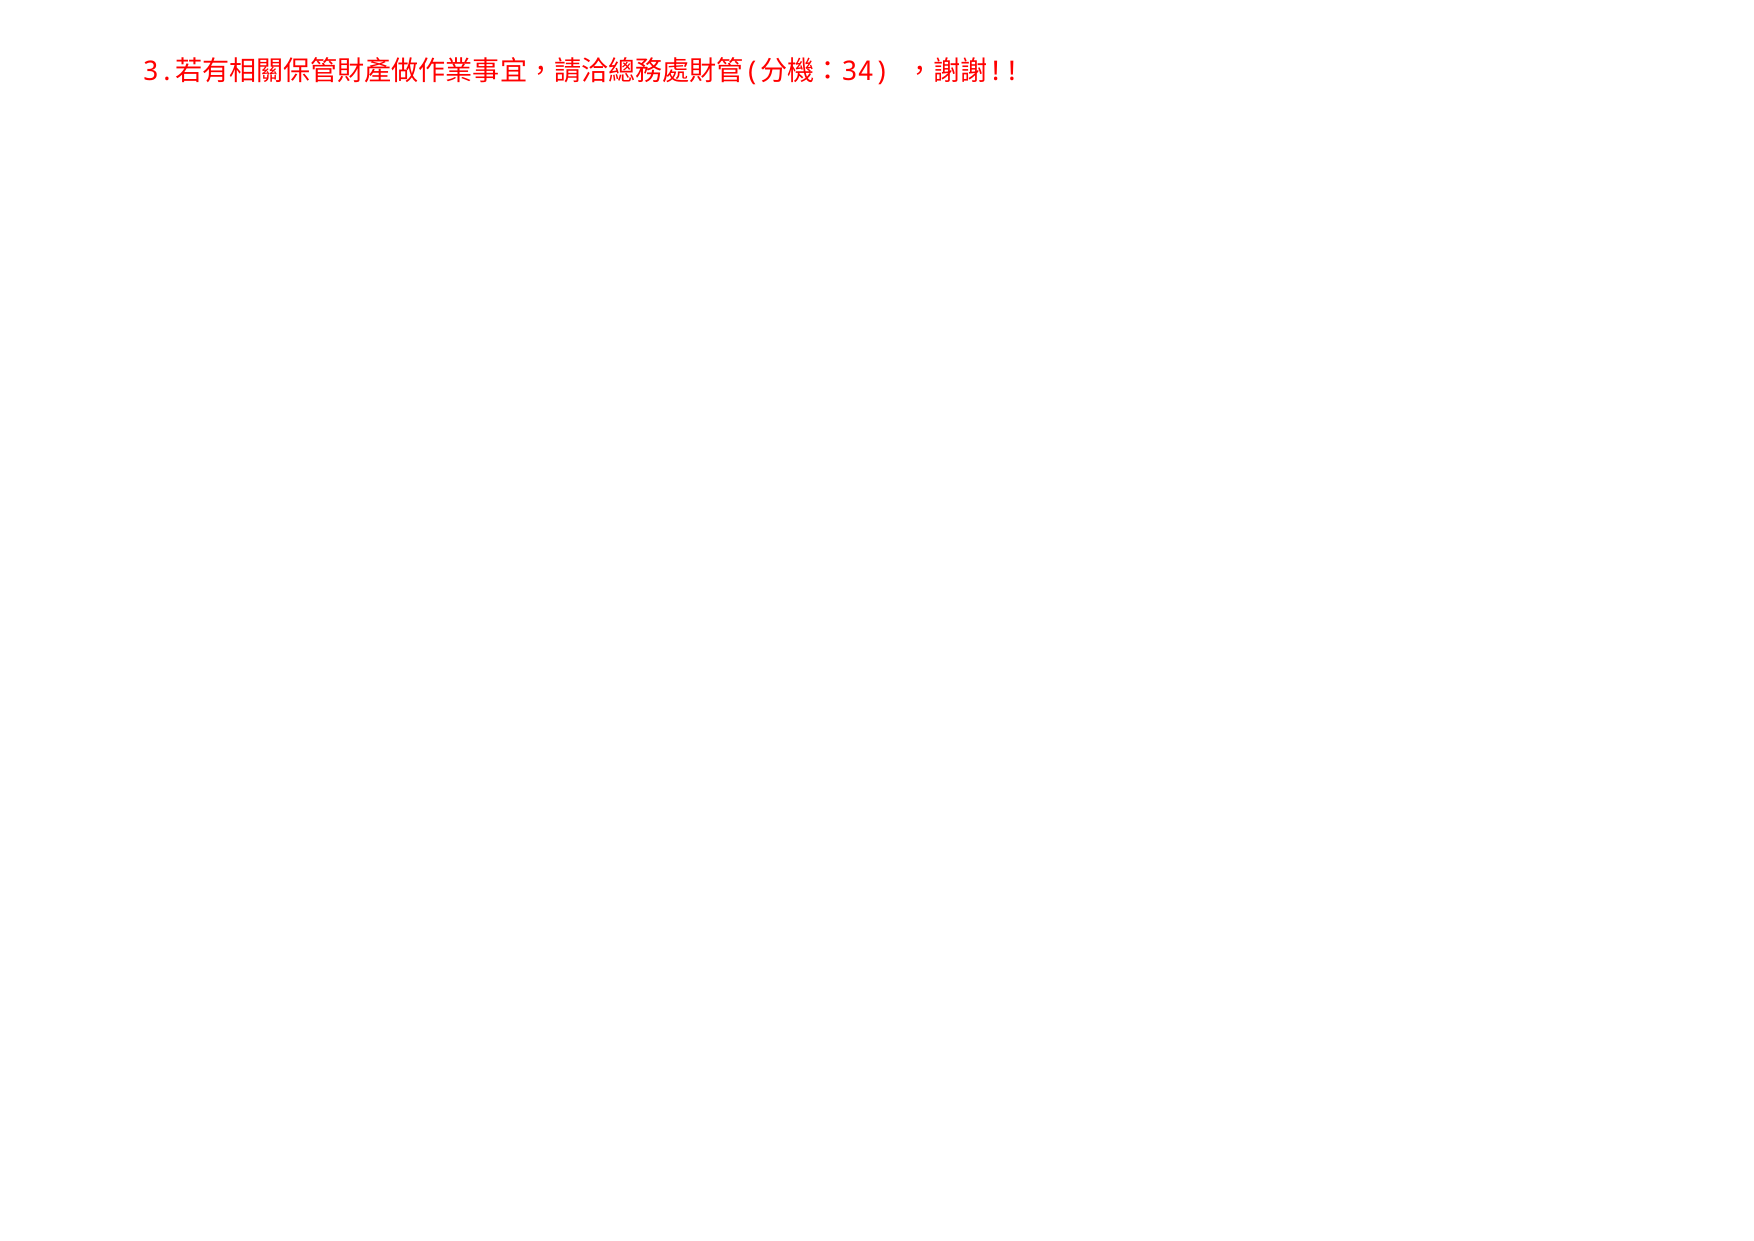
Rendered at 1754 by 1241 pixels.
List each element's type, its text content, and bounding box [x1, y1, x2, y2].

text 3.若有相關保管財產做作業事宜，請洽總務處財管(分機：34) ，謝謝!! [126, 47, 1676, 89]
